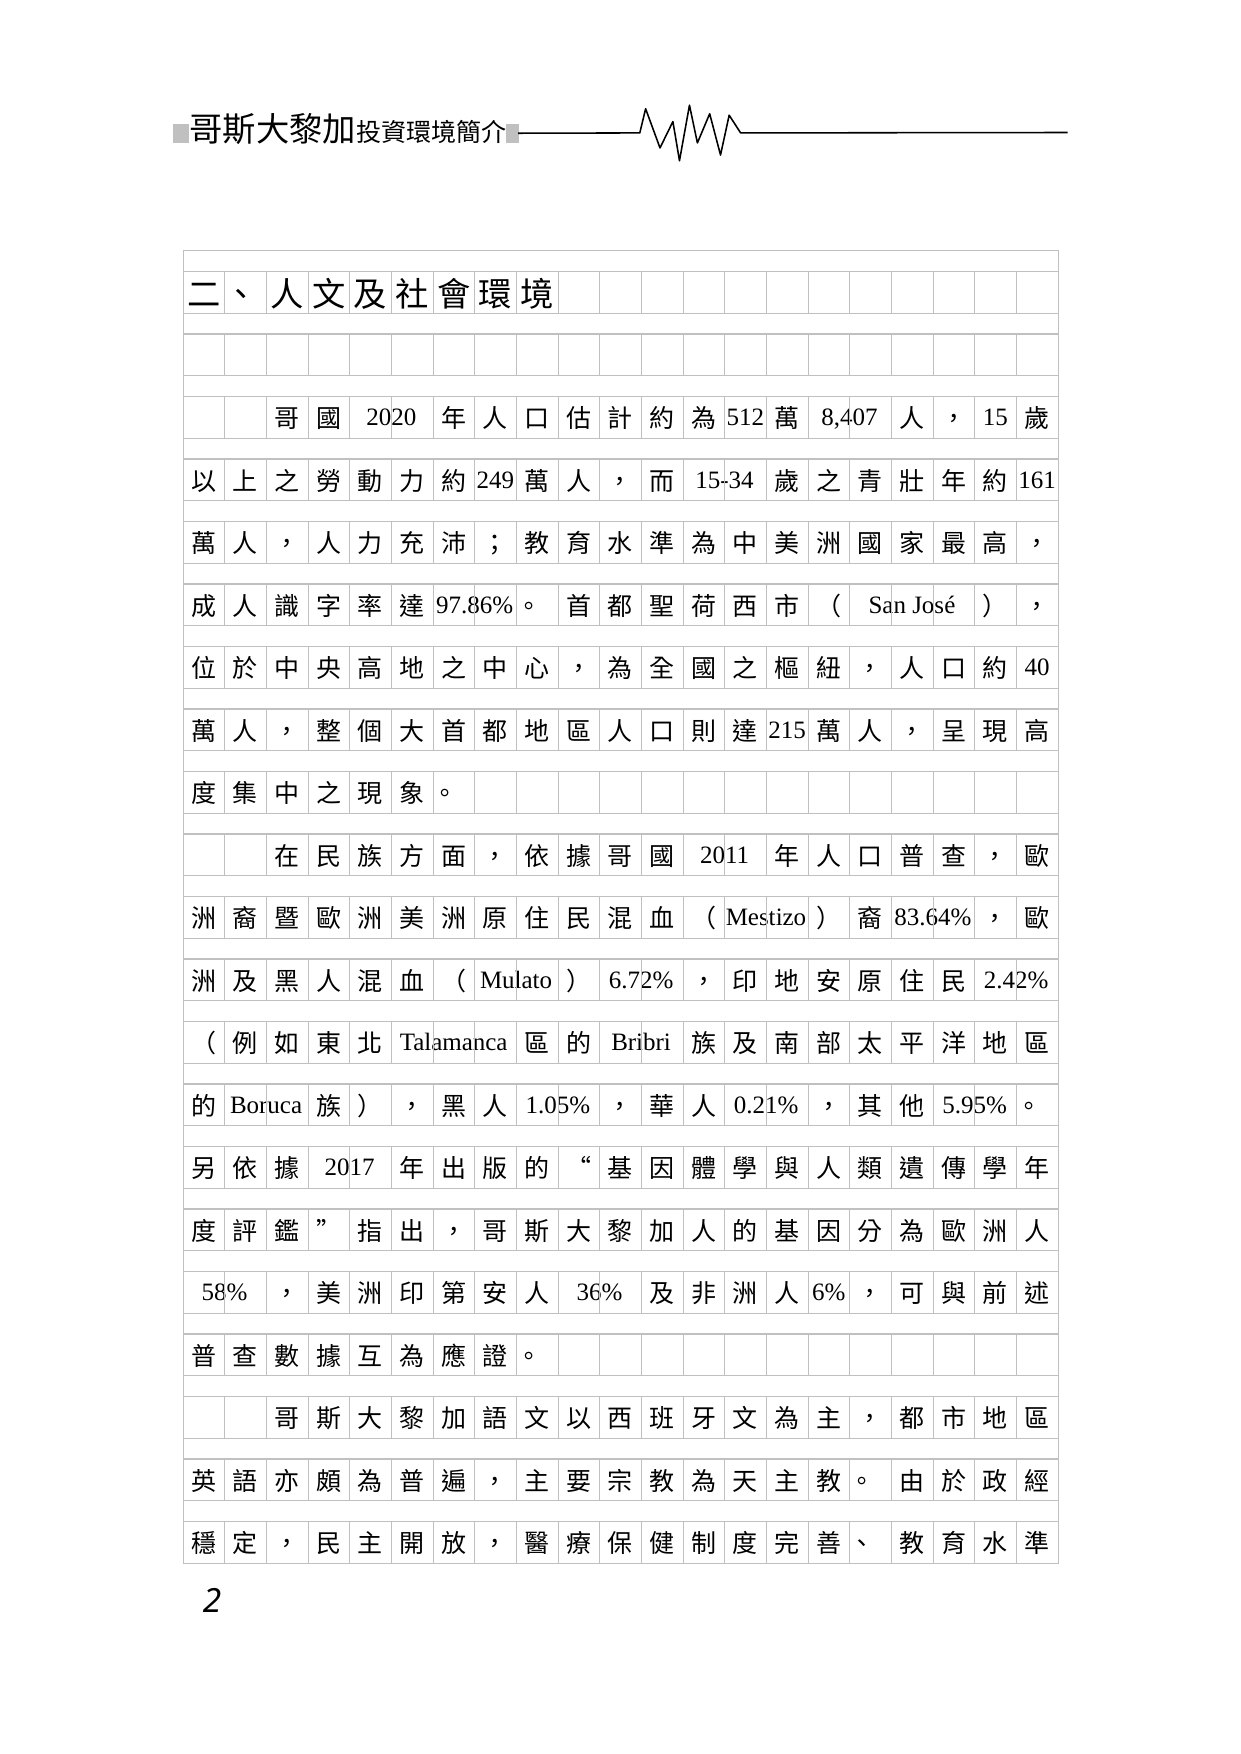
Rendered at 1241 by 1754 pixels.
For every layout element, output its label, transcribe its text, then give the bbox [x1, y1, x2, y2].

text 哥國2020年人口估計約為512萬8,407人，15歲以上之勞動力約249萬人，而15-34歲之青壯年約161萬人，人力充沛；教育水準為中美洲國家最高，成人識字率達97.86%。首都聖荷西市（San José），位於中央高地之中心，為全國之樞紐，人口約40萬人，整個大首都地區人口則達215萬人，呈現高度集中之現象。 [184, 501, 1058, 521]
text [684, 272, 724, 313]
text 哥國2020年人口估計約為512萬8,407人，15歲以上之勞動力約249萬人，而15-34歲之青壯年約161萬人，人力充沛；教育水準為中美洲國家最高，成人識字率達97.86%。首都聖荷西市（San José），位於中央高地之中心，為全國之樞紐，人口約40萬人，整個大首都地區人口則達215萬人，呈現高度集中之現象。 [184, 751, 1058, 771]
text [725, 272, 766, 313]
text [809, 272, 849, 313]
text [559, 272, 599, 313]
text 文 [309, 272, 349, 313]
text 人 [267, 272, 308, 313]
text 、 [225, 272, 266, 313]
text [642, 272, 683, 313]
text 會 [434, 272, 474, 313]
text [850, 272, 891, 313]
text [934, 272, 974, 313]
text 哥斯大黎加語文以西班牙文為主，都市地區英語亦頗為普遍，主要宗教為天主教。由於政經穩定，民主開放，醫療保健制度完善、教育水準相對良好，然而依據哥國統計局資料，2019年哥國仍有21%貧窮人口（月收入不足約180美元家戶，難以負擔基本食衣住費用），貧富差距亦偏高，惟整體而言，哥國各項指標均在國際評比表現傑出，在拉美地區名列前茅。 [184, 1439, 1058, 1458]
text 在民族方面，依據哥國2011年人口普查，歐洲裔暨歐洲美洲原住民混血（Mestizo）裔83.64%，歐洲及黑人混血（Mulato）6.72%，印地安原住民2.42%（例如東北Talamanca區的Bribri族及南部太平洋地區的Boruca族），黑人1.05%，華人0.21%，其他5.95%。另依據2017年出版的“基因體學與人類遺傳學年度評鑑”指出，哥斯大黎加人的基因分為歐洲人58%，美洲印第安人36%及非洲人6%，可與前述普查數據互為應證。 [184, 1001, 1058, 1021]
text 在民族方面，依據哥國2011年人口普查，歐洲裔暨歐洲美洲原住民混血（Mestizo）裔83.64%，歐洲及黑人混血（Mulato）6.72%，印地安原住民2.42%（例如東北Talamanca區的Bribri族及南部太平洋地區的Boruca族），黑人1.05%，華人0.21%，其他5.95%。另依據2017年出版的“基因體學與人類遺傳學年度評鑑”指出，哥斯大黎加人的基因分為歐洲人58%，美洲印第安人36%及非洲人6%，可與前述普查數據互為應證。 [184, 939, 1058, 958]
text 二 [184, 272, 224, 313]
text 在民族方面，依據哥國2011年人口普查，歐洲裔暨歐洲美洲原住民混血（Mestizo）裔83.64%，歐洲及黑人混血（Mulato）6.72%，印地安原住民2.42%（例如東北Talamanca區的Bribri族及南部太平洋地區的Boruca族），黑人1.05%，華人0.21%，其他5.95%。另依據2017年出版的“基因體學與人類遺傳學年度評鑑”指出，哥斯大黎加人的基因分為歐洲人58%，美洲印第安人36%及非洲人6%，可與前述普查數據互為應證。 [184, 1314, 1058, 1333]
text 在民族方面，依據哥國2011年人口普查，歐洲裔暨歐洲美洲原住民混血（Mestizo）裔83.64%，歐洲及黑人混血（Mulato）6.72%，印地安原住民2.42%（例如東北Talamanca區的Bribri族及南部太平洋地區的Boruca族），黑人1.05%，華人0.21%，其他5.95%。另依據2017年出版的“基因體學與人類遺傳學年度評鑑”指出，哥斯大黎加人的基因分為歐洲人58%，美洲印第安人36%及非洲人6%，可與前述普查數據互為應證。 [184, 814, 1058, 833]
text 環 [475, 272, 516, 313]
text 及 [350, 272, 391, 313]
text 哥國2020年人口估計約為512萬8,407人，15歲以上之勞動力約249萬人，而15-34歲之青壯年約161萬人，人力充沛；教育水準為中美洲國家最高，成人識字率達97.86%。首都聖荷西市（San José），位於中央高地之中心，為全國之樞紐，人口約40萬人，整個大首都地區人口則達215萬人，呈現高度集中之現象。 [184, 564, 1058, 583]
text [1017, 272, 1058, 313]
text [600, 272, 641, 313]
text [892, 272, 933, 313]
text 在民族方面，依據哥國2011年人口普查，歐洲裔暨歐洲美洲原住民混血（Mestizo）裔83.64%，歐洲及黑人混血（Mulato）6.72%，印地安原住民2.42%（例如東北Talamanca區的Bribri族及南部太平洋地區的Boruca族），黑人1.05%，華人0.21%，其他5.95%。另依據2017年出版的“基因體學與人類遺傳學年度評鑑”指出，哥斯大黎加人的基因分為歐洲人58%，美洲印第安人36%及非洲人6%，可與前述普查數據互為應證。 [184, 1189, 1058, 1208]
text 在民族方面，依據哥國2011年人口普查，歐洲裔暨歐洲美洲原住民混血（Mestizo）裔83.64%，歐洲及黑人混血（Mulato）6.72%，印地安原住民2.42%（例如東北Talamanca區的Bribri族及南部太平洋地區的Boruca族），黑人1.05%，華人0.21%，其他5.95%。另依據2017年出版的“基因體學與人類遺傳學年度評鑑”指出，哥斯大黎加人的基因分為歐洲人58%，美洲印第安人36%及非洲人6%，可與前述普查數據互為應證。 [184, 1251, 1058, 1271]
text 社 [392, 272, 433, 313]
text 哥國2020年人口估計約為512萬8,407人，15歲以上之勞動力約249萬人，而15-34歲之青壯年約161萬人，人力充沛；教育水準為中美洲國家最高，成人識字率達97.86%。首都聖荷西市（San José），位於中央高地之中心，為全國之樞紐，人口約40萬人，整個大首都地區人口則達215萬人，呈現高度集中之現象。 [184, 439, 1058, 458]
text 哥斯大黎加語文以西班牙文為主，都市地區英語亦頗為普遍，主要宗教為天主教。由於政經穩定，民主開放，醫療保健制度完善、教育水準相對良好，然而依據哥國統計局資料，2019年哥國仍有21%貧窮人口（月收入不足約180美元家戶，難以負擔基本食衣住費用），貧富差距亦偏高，惟整體而言，哥國各項指標均在國際評比表現傑出，在拉美地區名列前茅。 [184, 1501, 1058, 1521]
text 哥國2020年人口估計約為512萬8,407人，15歲以上之勞動力約249萬人，而15-34歲之青壯年約161萬人，人力充沛；教育水準為中美洲國家最高，成人識字率達97.86%。首都聖荷西市（San José），位於中央高地之中心，為全國之樞紐，人口約40萬人，整個大首都地區人口則達215萬人，呈現高度集中之現象。 [184, 626, 1058, 646]
text [184, 251, 1058, 271]
text 哥國2020年人口估計約為512萬8,407人，15歲以上之勞動力約249萬人，而15-34歲之青壯年約161萬人，人力充沛；教育水準為中美洲國家最高，成人識字率達97.86%。首都聖荷西市（San José），位於中央高地之中心，為全國之樞紐，人口約40萬人，整個大首都地區人口則達215萬人，呈現高度集中之現象。 [184, 376, 1058, 396]
text 在民族方面，依據哥國2011年人口普查，歐洲裔暨歐洲美洲原住民混血（Mestizo）裔83.64%，歐洲及黑人混血（Mulato）6.72%，印地安原住民2.42%（例如東北Talamanca區的Bribri族及南部太平洋地區的Boruca族），黑人1.05%，華人0.21%，其他5.95%。另依據2017年出版的“基因體學與人類遺傳學年度評鑑”指出，哥斯大黎加人的基因分為歐洲人58%，美洲印第安人36%及非洲人6%，可與前述普查數據互為應證。 [184, 876, 1058, 896]
text 哥斯大黎加語文以西班牙文為主，都市地區英語亦頗為普遍，主要宗教為天主教。由於政經穩定，民主開放，醫療保健制度完善、教育水準相對良好，然而依據哥國統計局資料，2019年哥國仍有21%貧窮人口（月收入不足約180美元家戶，難以負擔基本食衣住費用），貧富差距亦偏高，惟整體而言，哥國各項指標均在國際評比表現傑出，在拉美地區名列前茅。 [184, 1376, 1058, 1396]
text 哥國2020年人口估計約為512萬8,407人，15歲以上之勞動力約249萬人，而15-34歲之青壯年約161萬人，人力充沛；教育水準為中美洲國家最高，成人識字率達97.86%。首都聖荷西市（San José），位於中央高地之中心，為全國之樞紐，人口約40萬人，整個大首都地區人口則達215萬人，呈現高度集中之現象。 [184, 689, 1058, 708]
text [975, 272, 1016, 313]
text 在民族方面，依據哥國2011年人口普查，歐洲裔暨歐洲美洲原住民混血（Mestizo）裔83.64%，歐洲及黑人混血（Mulato）6.72%，印地安原住民2.42%（例如東北Talamanca區的Bribri族及南部太平洋地區的Boruca族），黑人1.05%，華人0.21%，其他5.95%。另依據2017年出版的“基因體學與人類遺傳學年度評鑑”指出，哥斯大黎加人的基因分為歐洲人58%，美洲印第安人36%及非洲人6%，可與前述普查數據互為應證。 [184, 1126, 1058, 1146]
text 在民族方面，依據哥國2011年人口普查，歐洲裔暨歐洲美洲原住民混血（Mestizo）裔83.64%，歐洲及黑人混血（Mulato）6.72%，印地安原住民2.42%（例如東北Talamanca區的Bribri族及南部太平洋地區的Boruca族），黑人1.05%，華人0.21%，其他5.95%。另依據2017年出版的“基因體學與人類遺傳學年度評鑑”指出，哥斯大黎加人的基因分為歐洲人58%，美洲印第安人36%及非洲人6%，可與前述普查數據互為應證。 [184, 1064, 1058, 1083]
text 境 [517, 272, 558, 313]
text [767, 272, 808, 313]
